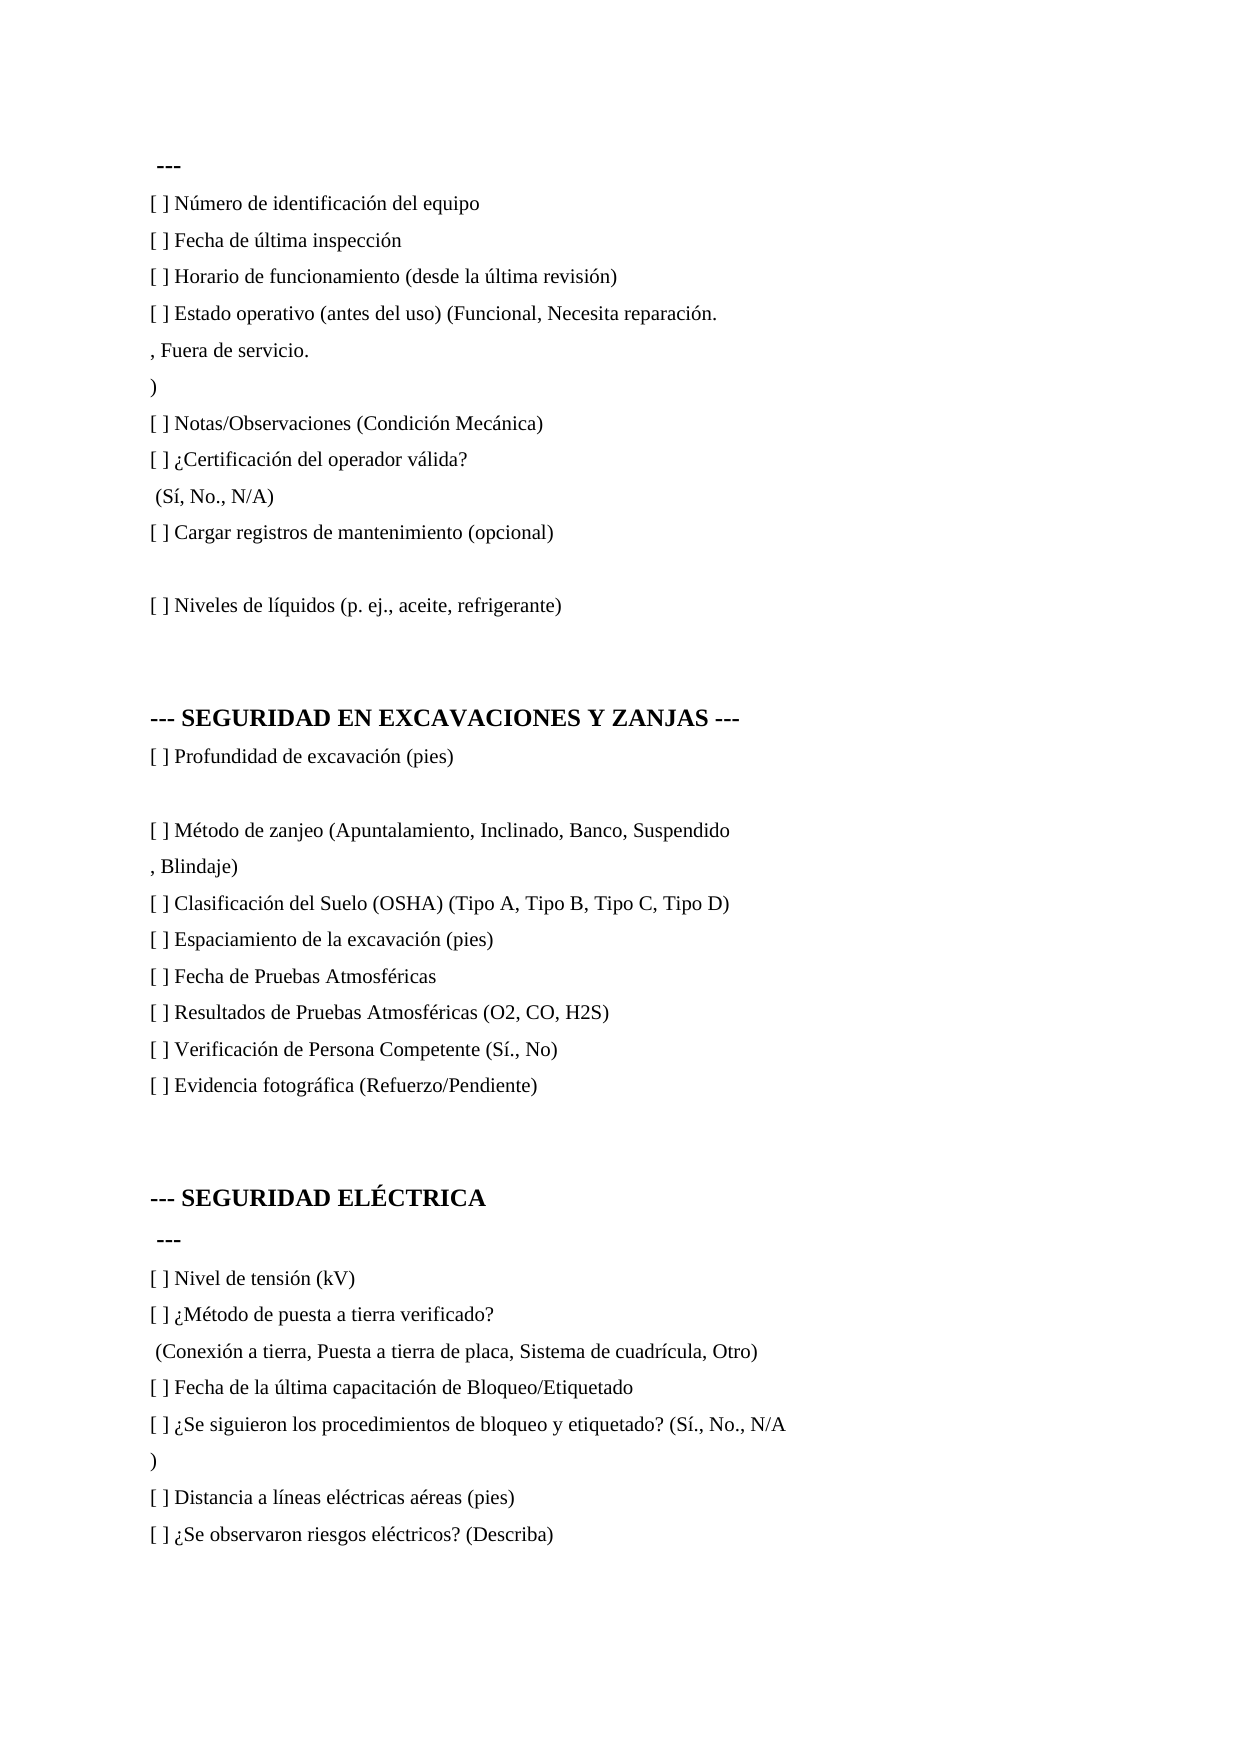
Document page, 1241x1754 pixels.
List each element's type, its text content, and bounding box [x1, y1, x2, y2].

text --- [150, 150, 1090, 179]
text --- [150, 1224, 1090, 1253]
text [ ] Número de identificación del equipo [150, 191, 1090, 215]
text ) [150, 1448, 1090, 1472]
text [ ] Cargar registros de mantenimiento (opcional) [150, 520, 1090, 544]
text [ ] ¿Certificación del operador válida? [150, 447, 1090, 471]
text , Blindaje) [150, 854, 1090, 878]
text [ ] Fecha de última inspección [150, 228, 1090, 252]
text [ ] Clasificación del Suelo (OSHA) (Tipo A, Tipo B, Tipo C, Tipo D) [150, 891, 1090, 915]
text [ ] Horario de funcionamiento (desde la última revisión) [150, 264, 1090, 288]
text [ ] Fecha de Pruebas Atmosféricas [150, 964, 1090, 988]
text --- SEGURIDAD EN EXCAVACIONES Y ZANJAS --- [150, 703, 1090, 732]
text [ ] Espaciamiento de la excavación (pies) [150, 927, 1090, 951]
text [ ] Método de zanjeo (Apuntalamiento, Inclinado, Banco, Suspendido [150, 817, 1090, 842]
text [ ] Nivel de tensión (kV) [150, 1266, 1090, 1290]
text [ ] Notas/Observaciones (Condición Mecánica) [150, 411, 1090, 435]
text [ ] Niveles de líquidos (p. ej., aceite, refrigerante) [150, 593, 1090, 617]
text [ ] ¿Se observaron riesgos eléctricos? (Describa) [150, 1522, 1090, 1546]
text [ ] Resultados de Pruebas Atmosféricas (O2, CO, H2S) [150, 1000, 1090, 1024]
text (Sí, No., N/A) [150, 484, 1090, 508]
text [ ] Estado operativo (antes del uso) (Funcional, Necesita reparación. [150, 301, 1090, 325]
text [ ] ¿Se siguieron los procedimientos de bloqueo y etiquetado? (Sí., No., N/A [150, 1412, 1090, 1436]
text , Fuera de servicio. [150, 337, 1090, 362]
text ) [150, 374, 1090, 398]
text [ ] Profundidad de excavación (pies) [150, 744, 1090, 768]
text (Conexión a tierra, Puesta a tierra de placa, Sistema de cuadrícula, Otro) [150, 1339, 1090, 1363]
text --- SEGURIDAD ELÉCTRICA [150, 1183, 1090, 1212]
text [ ] Verificación de Persona Competente (Sí., No) [150, 1037, 1090, 1061]
text [ ] ¿Método de puesta a tierra verificado? [150, 1302, 1090, 1326]
text [ ] Fecha de la última capacitación de Bloqueo/Etiquetado [150, 1375, 1090, 1399]
text [ ] Distancia a líneas eléctricas aéreas (pies) [150, 1485, 1090, 1509]
text [ ] Evidencia fotográfica (Refuerzo/Pendiente) [150, 1073, 1090, 1097]
